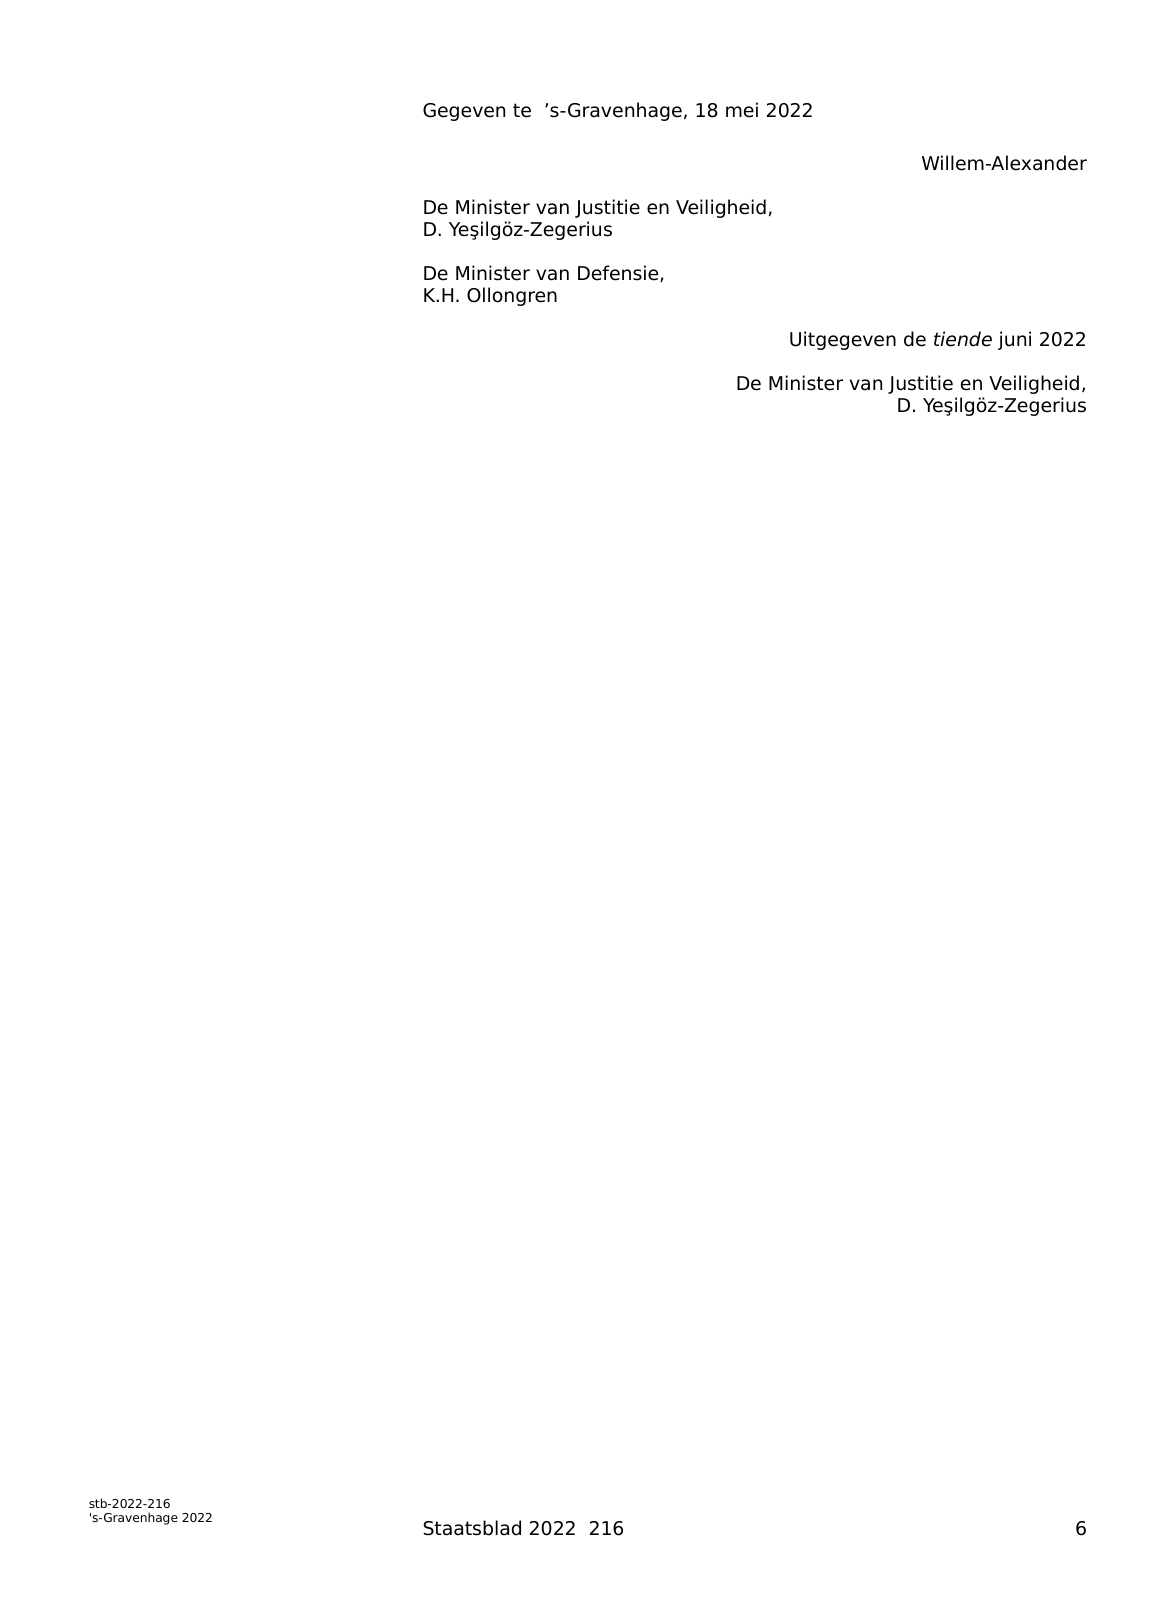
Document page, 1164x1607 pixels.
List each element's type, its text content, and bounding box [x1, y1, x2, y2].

text Gegeven te ’s-Gravenhage, 18 mei 2022 [422, 100, 1087, 122]
text Willem-Alexander [422, 152, 1087, 174]
text Uitgegeven de tiende juni 2022 [422, 329, 1087, 351]
text 's-Gravenhage 2022 [88, 1511, 323, 1525]
text stb-2022-216 [88, 1497, 323, 1511]
text De Minister van Justitie en Veiligheid, D. Yeşilgöz-Zegerius [422, 197, 1087, 241]
text De Minister van Justitie en Veiligheid, D. Yeşilgöz-Zegerius [422, 373, 1087, 417]
text De Minister van Defensie, K.H. Ollongren [422, 263, 1087, 307]
